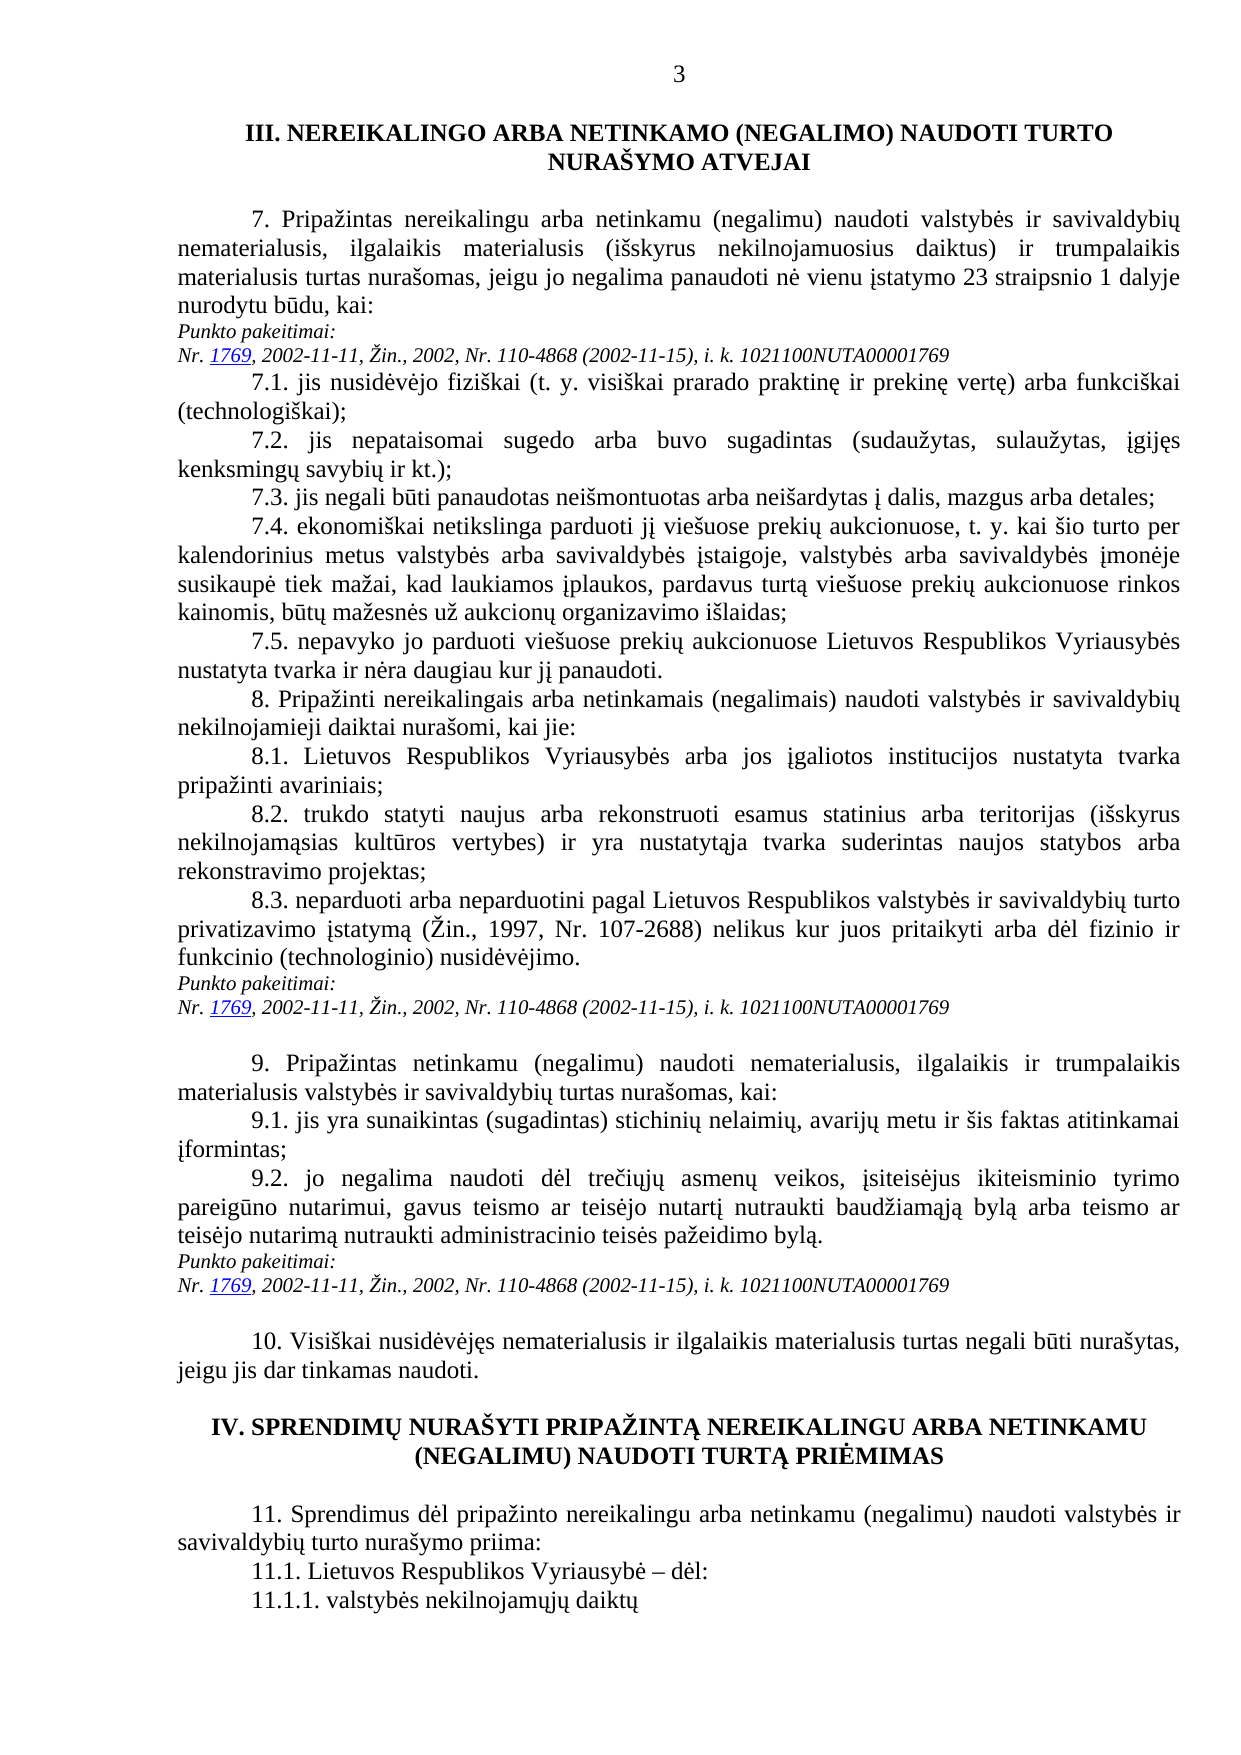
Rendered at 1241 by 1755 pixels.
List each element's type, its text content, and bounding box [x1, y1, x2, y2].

text Punkto pakeitimai: [177, 971, 1181, 995]
text 9.2. jo negalima naudoti dėl trečiųjų asmenų veikos, įsiteisėjus ikiteisminio tyrimo pareigūno nutarimui, gavus teismo ar teisėjo nutartį nutraukti baudžiamąją bylą arba teismo ar teisėjo nutarimą nutraukti administracinio teisės pažeidimo bylą. [177, 1163, 1181, 1249]
text 8.2. trukdo statyti naujus arba rekonstruoti esamus statinius arba teritorijas (išskyrus nekilnojamąsias kultūros vertybes) ir yra nustatytąja tvarka suderintas naujos statybos arba rekonstravimo projektas; [177, 799, 1181, 885]
text 11.1. Lietuvos Respublikos Vyriausybė – dėl: [177, 1556, 1181, 1585]
text 9. Pripažintas netinkamu (negalimu) naudoti nematerialusis, ilgalaikis ir trumpalaikis materialusis valstybės ir savivaldybių turtas nurašomas, kai: [177, 1048, 1181, 1106]
text III. NEREIKALINGO ARBA NETINKAMO (NEGALIMO) NAUDOTI TURTO NURAŠYMO ATVEJAI [177, 118, 1181, 176]
text Punkto pakeitimai: [177, 319, 1181, 343]
text 7.3. jis negali būti panaudotas neišmontuotas arba neišardytas į dalis, mazgus arba detales; [177, 482, 1181, 511]
text 11.1.1. valstybės nekilnojamųjų daiktų [177, 1585, 1181, 1614]
text 7.5. nepavyko jo parduoti viešuose prekių aukcionuose Lietuvos Respublikos Vyriausybės nustatyta tvarka ir nėra daugiau kur jį panaudoti. [177, 626, 1181, 684]
text Nr. 1769, 2002-11-11, Žin., 2002, Nr. 110-4868 (2002-11-15), i. k. 1021100NUTA00001769 [177, 343, 1181, 367]
text Nr. 1769, 2002-11-11, Žin., 2002, Nr. 110-4868 (2002-11-15), i. k. 1021100NUTA00001769 [177, 1273, 1181, 1297]
text 7.2. jis nepataisomai sugedo arba buvo sugadintas (sudaužytas, sulaužytas, įgijęs kenksmingų savybių ir kt.); [177, 425, 1181, 482]
text 7.1. jis nusidėvėjo fiziškai (t. y. visiškai prarado praktinę ir prekinę vertę) arba funkciškai (technologiškai); [177, 367, 1181, 425]
text 8.1. Lietuvos Respublikos Vyriausybės arba jos įgaliotos institucijos nustatyta tvarka pripažinti avariniais; [177, 741, 1181, 799]
text 8. Pripažinti nereikalingais arba netinkamais (negalimais) naudoti valstybės ir savivaldybių nekilnojamieji daiktai nurašomi, kai jie: [177, 684, 1181, 741]
text IV. SPRENDIMŲ NURAŠYTI PRIPAŽINTĄ NEREIKALINGU ARBA NETINKAMU (NEGALIMU) NAUDOTI TURTĄ PRIĖMIMAS [177, 1412, 1181, 1470]
text 11. Sprendimus dėl pripažinto nereikalingu arba netinkamu (negalimu) naudoti valstybės ir savivaldybių turto nurašymo priima: [177, 1499, 1181, 1556]
text 7. Pripažintas nereikalingu arba netinkamu (negalimu) naudoti valstybės ir savivaldybių nematerialusis, ilgalaikis materialusis (išskyrus nekilnojamuosius daiktus) ir trumpalaikis materialusis turtas nurašomas, jeigu jo negalima panaudoti nė vienu įstatymo 23 straipsnio 1 dalyje nurodytu būdu, kai: [177, 204, 1181, 319]
text 8.3. neparduoti arba neparduotini pagal Lietuvos Respublikos valstybės ir savivaldybių turto privatizavimo įstatymą (Žin., 1997, Nr. 107-2688) nelikus kur juos pritaikyti arba dėl fizinio ir funkcinio (technologinio) nusidėvėjimo. [177, 885, 1181, 971]
text 9.1. jis yra sunaikintas (sugadintas) stichinių nelaimių, avarijų metu ir šis faktas atitinkamai įformintas; [177, 1106, 1181, 1163]
text 7.4. ekonomiškai netikslinga parduoti jį viešuose prekių aukcionuose, t. y. kai šio turto per kalendorinius metus valstybės arba savivaldybės įstaigoje, valstybės arba savivaldybės įmonėje susikaupė tiek mažai, kad laukiamos įplaukos, pardavus turtą viešuose prekių aukcionuose rinkos kainomis, būtų mažesnės už aukcionų organizavimo išlaidas; [177, 511, 1181, 626]
text Nr. 1769, 2002-11-11, Žin., 2002, Nr. 110-4868 (2002-11-15), i. k. 1021100NUTA00001769 [177, 995, 1181, 1019]
text Punkto pakeitimai: [177, 1249, 1181, 1273]
text 10. Visiškai nusidėvėjęs nematerialusis ir ilgalaikis materialusis turtas negali būti nurašytas, jeigu jis dar tinkamas naudoti. [177, 1326, 1181, 1384]
